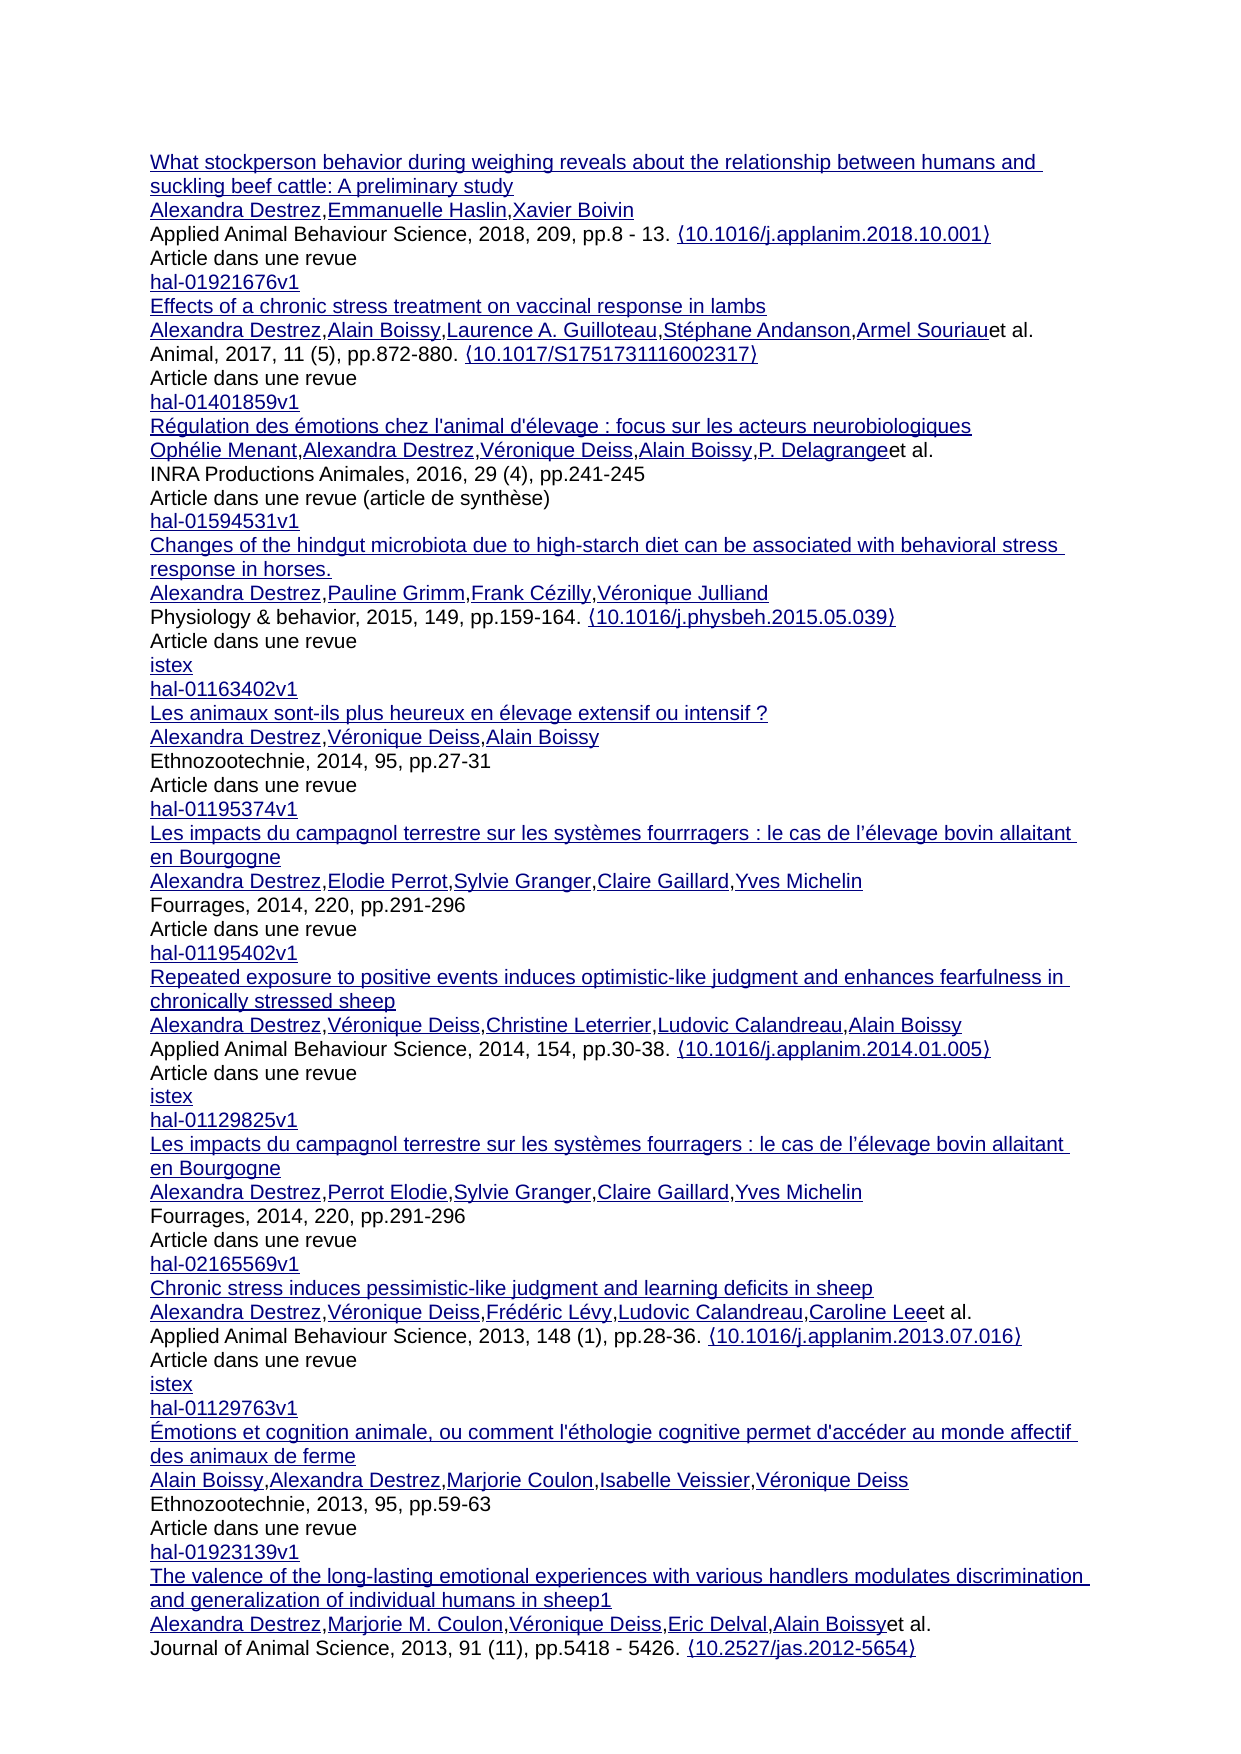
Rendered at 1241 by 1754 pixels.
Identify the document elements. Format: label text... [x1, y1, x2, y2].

table_cell and generalization of individual humans in sheep1 Alexandra Destrez,Marjorie M. Coulon,Véronique Deiss,Eric Delval,Alain Boissyet al. Journal of Animal Science, 2013, 91 (11), pp.5418 - 5426. ⟨10.2527/jas.2012-5654⟩ [150, 1586, 1090, 1659]
table_cell Régulation des émotions chez l'animal d'élevage : focus sur les acteurs neurobiologiques Ophélie Menant,Alexandra Destrez,Véronique Deiss,Alain Boissy,P. Delagrangeet al. INRA Productions Animales, 2016, 29 (4), pp.241-245 Article dans une revue (article de synthèse) hal-01594531v1 [150, 414, 1090, 533]
table_cell Repeated exposure to positive events induces optimistic-like judgment and enhances fearfulness in chronically stressed sheep Alexandra Destrez,Véronique Deiss,Christine Leterrier,Ludovic Calandreau,Alain Boissy Applied Animal Behaviour Science, 2014, 154, pp.30-38. ⟨10.1016/j.applanim.2014.01.005⟩ Article dans une revue istex hal-01129825v1 [150, 965, 1090, 1132]
table_cell Changes of the hindgut microbiota due to high-starch diet can be associated with behavioral stress response in horses. Alexandra Destrez,Pauline Grimm,Frank Cézilly,Véronique Julliand Physiology & behavior, 2015, 149, pp.159-164. ⟨10.1016/j.physbeh.2015.05.039⟩ Article dans une revue istex hal-01163402v1 [150, 533, 1090, 701]
table_cell Chronic stress induces pessimistic-like judgment and learning deficits in sheep Alexandra Destrez,Véronique Deiss,Frédéric Lévy,Ludovic Calandreau,Caroline Leeet al. Applied Animal Behaviour Science, 2013, 148 (1), pp.28-36. ⟨10.1016/j.applanim.2013.07.016⟩ Article dans une revue istex hal-01129763v1 [150, 1276, 1090, 1420]
table_cell What stockperson behavior during weighing reveals about the relationship between humans and suckling beef cattle: A preliminary study Alexandra Destrez,Emmanuelle Haslin,Xavier Boivin Applied Animal Behaviour Science, 2018, 209, pp.8 - 13. ⟨10.1016/j.applanim.2018.10.001⟩ Article dans une revue hal-01921676v1 [150, 150, 1090, 294]
table_cell The valence of the long-lasting emotional experiences with various handlers modulates discrimination [150, 1564, 1090, 1584]
table_cell Les impacts du campagnol terrestre sur les systèmes fourrragers : le cas de l’élevage bovin allaitant en Bourgogne Alexandra Destrez,Elodie Perrot,Sylvie Granger,Claire Gaillard,Yves Michelin Fourrages, 2014, 220, pp.291-296 Article dans une revue hal-01195402v1 [150, 821, 1090, 964]
table_cell Les animaux sont-ils plus heureux en élevage extensif ou intensif ? Alexandra Destrez,Véronique Deiss,Alain Boissy Ethnozootechnie, 2014, 95, pp.27-31 Article dans une revue hal-01195374v1 [150, 701, 1090, 821]
table_cell Les impacts du campagnol terrestre sur les systèmes fourragers : le cas de l’élevage bovin allaitant en Bourgogne Alexandra Destrez,Perrot Elodie,Sylvie Granger,Claire Gaillard,Yves Michelin Fourrages, 2014, 220, pp.291-296 Article dans une revue hal-02165569v1 [150, 1132, 1090, 1276]
table_cell Effects of a chronic stress treatment on vaccinal response in lambs Alexandra Destrez,Alain Boissy,Laurence A. Guilloteau,Stéphane Andanson,Armel Souriauet al. Animal, 2017, 11 (5), pp.872-880. ⟨10.1017/S1751731116002317⟩ Article dans une revue hal-01401859v1 [150, 294, 1090, 413]
table_cell Émotions et cognition animale, ou comment l'éthologie cognitive permet d'accéder au monde affectif des animaux de ferme Alain Boissy,Alexandra Destrez,Marjorie Coulon,Isabelle Veissier,Véronique Deiss Ethnozootechnie, 2013, 95, pp.59-63 Article dans une revue hal-01923139v1 [150, 1420, 1090, 1563]
